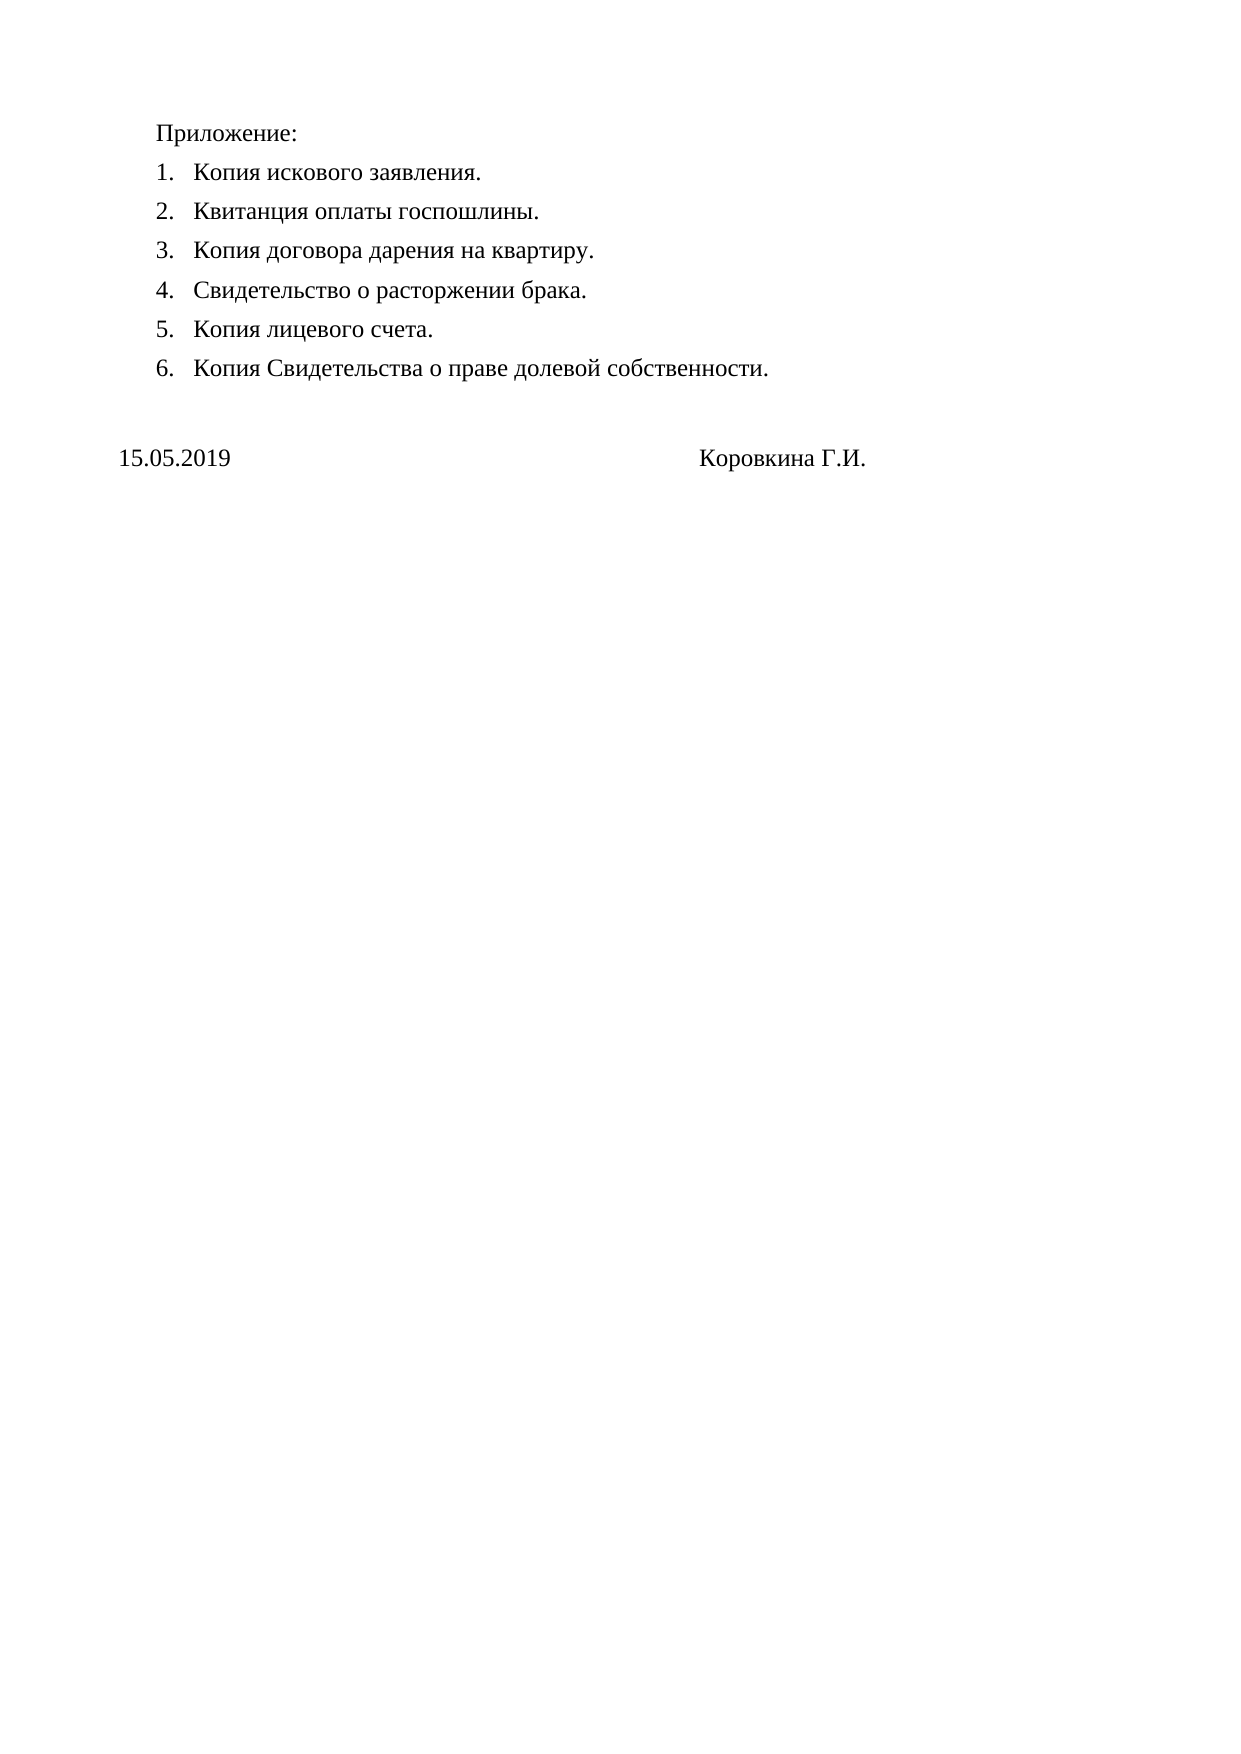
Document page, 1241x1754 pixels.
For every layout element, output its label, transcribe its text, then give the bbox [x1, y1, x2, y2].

list Копия лицевого счета. [156, 314, 1122, 343]
list Копия договора дарения на квартиру. [156, 236, 1122, 264]
list Свидетельство о расторжении брака. [156, 275, 1122, 303]
list Копия искового заявления. [156, 157, 1122, 186]
list Копия Свидетельства о праве долевой собственности. [156, 353, 1122, 382]
text 15.05.2019 Коровкина Г.И. [118, 443, 1122, 472]
list Квитанция оплаты госпошлины. [156, 196, 1122, 225]
text Приложение: [156, 118, 1122, 147]
